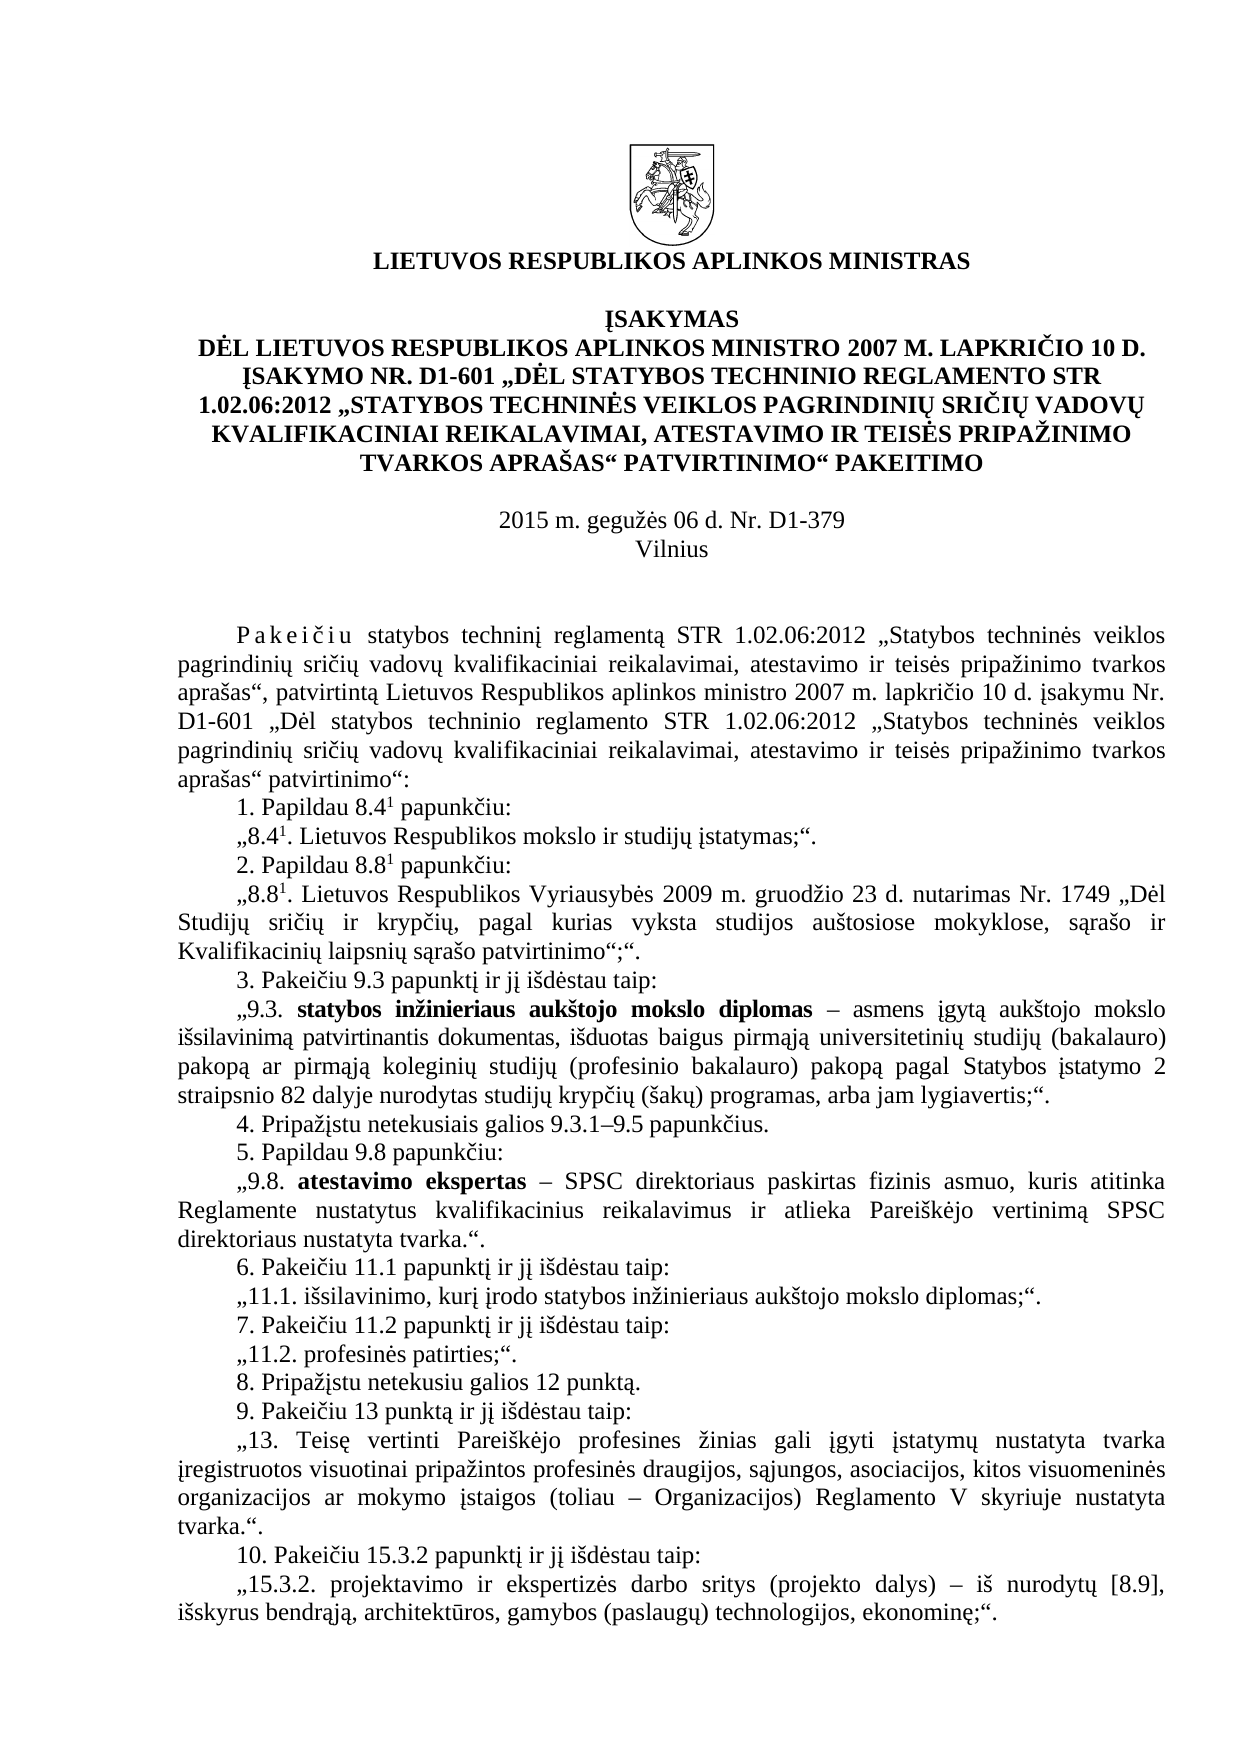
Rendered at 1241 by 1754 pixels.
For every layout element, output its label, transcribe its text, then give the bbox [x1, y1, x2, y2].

text 2015 m. gegužės 06 d. Nr. D1-379 [177, 505, 1166, 534]
text 10. Pakeičiu 15.3.2 papunktį ir jį išdėstau taip: [177, 1540, 1166, 1569]
text 9. Pakeičiu 13 punktą ir jį išdėstau taip: [177, 1396, 1166, 1425]
text LIETUVOS RESPUBLIKOS APLINKOS MINISTRAS [177, 246, 1166, 275]
text ĮSAKYMAS [177, 304, 1166, 333]
text „13. Teisę vertinti Pareiškėjo profesines žinias gali įgyti įstatymų nustatyta tvarka įregistruotos visuotinai pripažintos profesinės draugijos, sąjungos, asociacijos, kitos visuomeninės organizacijos ar mokymo įstaigos (toliau – Organizacijos) Reglamento V skyriuje nustatyta tvarka.“. [177, 1425, 1166, 1540]
text 8. Pripažįstu netekusiu galios 12 punktą. [177, 1367, 1166, 1396]
text 2. Papildau 8.81 papunkčiu: [177, 850, 1166, 879]
text 7. Pakeičiu 11.2 papunktį ir jį išdėstau taip: [177, 1310, 1166, 1339]
text „11.2. profesinės patirties;“. [177, 1339, 1166, 1367]
text „15.3.2. projektavimo ir ekspertizės darbo sritys (projekto dalys) – iš nurodytų [8.9], išskyrus bendrąją, architektūros, gamybos (paslaugų) technologijos, ekonominę;“. [177, 1569, 1166, 1626]
text „11.1. išsilavinimo, kurį įrodo statybos inžinieriaus aukštojo mokslo diplomas;“. [177, 1281, 1166, 1310]
text Vilnius [177, 534, 1166, 591]
text 6. Pakeičiu 11.1 papunktį ir jį išdėstau taip: [177, 1252, 1166, 1281]
text 4. Pripažįstu netekusiais galios 9.3.1–9.5 papunkčius. [177, 1109, 1166, 1137]
text „9.3. statybos inžinieriaus aukštojo mokslo diplomas – asmens įgytą aukštojo mokslo išsilavinimą patvirtinantis dokumentas, išduotas baigus pirmąją universitetinių studijų (bakalauro) pakopą ar pirmąją koleginių studijų (profesinio bakalauro) pakopą pagal Statybos įstatymo 2 straipsnio 82 dalyje nurodytas studijų krypčių (šakų) programas, arba jam lygiavertis;“. [177, 994, 1166, 1109]
text „8.81. Lietuvos Respublikos Vyriausybės 2009 m. gruodžio 23 d. nutarimas Nr. 1749 „Dėl Studijų sričių ir krypčių, pagal kurias vyksta studijos auštosiose mokyklose, sąrašo ir Kvalifikacinių laipsnių sąrašo patvirtinimo“;“. [177, 879, 1166, 965]
text 3. Pakeičiu 9.3 papunktį ir jį išdėstau taip: [177, 965, 1166, 994]
text 1. Papildau 8.41 papunkčiu: [177, 792, 1166, 821]
text „8.41. Lietuvos Respublikos mokslo ir studijų įstatymas;“. [177, 821, 1166, 850]
text „9.8. atestavimo ekspertas – SPSC direktoriaus paskirtas fizinis asmuo, kuris atitinka Reglamente nustatytus kvalifikacinius reikalavimus ir atlieka Pareiškėjo vertinimą SPSC direktoriaus nustatyta tvarka.“. [177, 1166, 1166, 1252]
text DĖL LIETUVOS RESPUBLIKOS APLINKOS MINISTRO 2007 M. LAPKRIČIO 10 D. ĮSAKYMO nR. D1-601 „DĖL STATYBOS TECHNINIO REGLAMENTO STR 1.02.06:2012 „STATYBOS TECHNINĖS VEIKLOS PAGRINDINIŲ SRIČIŲ VADOVŲ KVALIFIKACINIAI REIKALAVIMAI, ATESTAVIMO IR TEISĖS PRIPAŽINIMO TVARKOS APRAŠAS“ PATVIRTINIMO“ PAKEITIMO [177, 333, 1166, 476]
text Pakeičiu statybos techninį reglamentą STR 1.02.06:2012 „Statybos techninės veiklos pagrindinių sričių vadovų kvalifikaciniai reikalavimai, atestavimo ir teisės pripažinimo tvarkos aprašas“, patvirtintą Lietuvos Respublikos aplinkos ministro 2007 m. lapkričio 10 d. įsakymu Nr. D1-601 „Dėl statybos techninio reglamento STR 1.02.06:2012 „Statybos techninės veiklos pagrindinių sričių vadovų kvalifikaciniai reikalavimai, atestavimo ir teisės pripažinimo tvarkos aprašas“ patvirtinimo“: [177, 620, 1166, 792]
text 5. Papildau 9.8 papunkčiu: [177, 1137, 1166, 1166]
